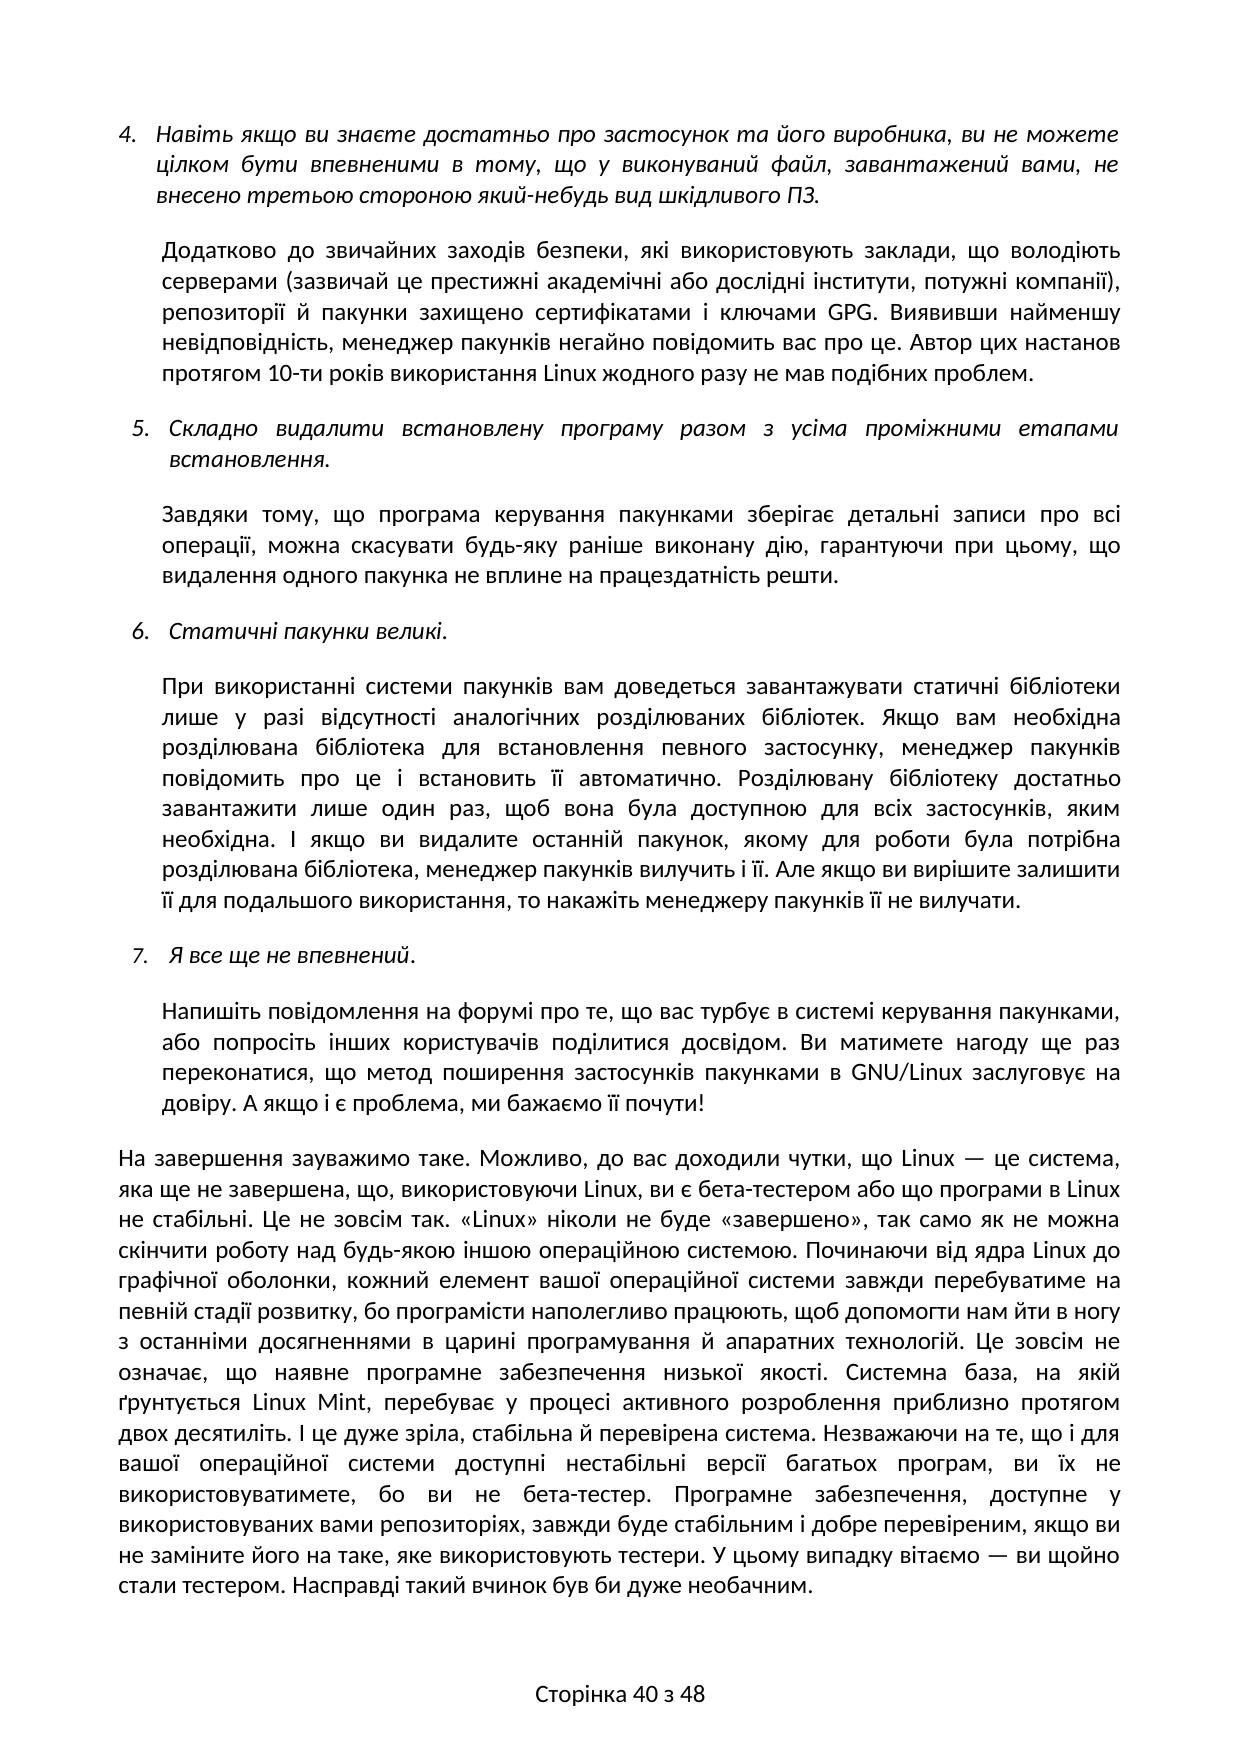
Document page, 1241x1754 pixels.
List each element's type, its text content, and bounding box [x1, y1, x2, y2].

text На завершення зауважимо таке. Можливо, до вас доходили чутки, що Linux — це система, яка ще не завершена, що, використовуючи Linux, ви є бета-тестером або що програми в Linux не стабільні. Це не зовсім так. «Linux» ніколи не буде «завершено», так само як не можна скінчити роботу над будь-якою іншою операційною системою. Починаючи від ядра Linux до графічної оболонки, кожний елемент вашої операційної системи завжди перебуватиме на певній стадії розвитку, бо програмісти наполегливо працюють, щоб допомогти нам йти в ногу з останніми досягненнями в царині програмування й апаратних технологій. Це зовсім не означає, що наявне програмне забезпечення низької якості. Системна база, на якій ґрунтується Linux Mint, перебуває у процесі активного розроблення приблизно протягом двох десятиліть. І це дуже зріла, стабільна й перевірена система. Незважаючи на те, що і для вашої операційної системи доступні нестабільні версії багатьох програм, ви їх не використовуватимете, бо ви не бета-тестер. Програмне забезпечення, доступне у використовуваних вами репозиторіях, завжди буде стабільним і добре перевіреним, якщо ви не заміните його на таке, яке використовують тестери. У цьому випадку вітаємо — ви щойно стали тестером. Насправді такий вчинок був би дуже необачним. [118, 1142, 1122, 1600]
list Навіть якщо ви знаєте достатньо про застосунок та його виробника, ви не можете цілком бути впевненими в тому, що у виконуваний файл, завантажений вами, не внесено третьою стороною який-небудь вид шкідливого ПЗ. [118, 118, 1122, 210]
list Я все ще не впевнений. [131, 939, 1122, 970]
list Складно видалити встановлену програму разом з усіма проміжними етапами встановлення. [131, 412, 1122, 473]
list Статичні пакунки великі. [131, 615, 1122, 645]
text При використанні системи пакунків вам доведеться завантажувати статичні бібліотеки лише у разі відсутності аналогічних розділюваних бібліотек. Якщо вам необхідна розділювана бібліотека для встановлення певного застосунку, менеджер пакунків повідомить про це і встановить її автоматично. Розділювану бібліотеку достатньо завантажити лише один раз, щоб вона була доступною для всіх застосунків, яким необхідна. І якщо ви видалите останній пакунок, якому для роботи була потрібна розділювана бібліотека, менеджер пакунків вилучить і її. Але якщо ви вирішите залишити її для подальшого використання, то накажіть менеджеру пакунків її не вилучати. [162, 670, 1122, 914]
text Завдяки тому, що програма керування пакунками зберігає детальні записи про всі операції, можна скасувати будь-яку раніше виконану дію, гарантуючи при цьому, що видалення одного пакунка не вплине на працездатність решти. [162, 498, 1122, 590]
text Напишіть повідомлення на форумі про те, що вас турбує в системі керування пакунками, або попросіть інших користувачів поділитися досвідом. Ви матимете нагоду ще раз переконатися, що метод поширення застосунків пакунками в GNU/Linux заслуговує на довіру. А якщо і є проблема, ми бажаємо її почути! [162, 995, 1122, 1117]
text Додатково до звичайних заходів безпеки, які використовують заклади, що володіють серверами (зазвичай це престижні академічні або дослідні інститути, потужні компанії), репозиторії й пакунки захищено сертифікатами і ключами GPG. Виявивши найменшу невідповідність, менеджер пакунків негайно повідомить вас про це. Автор цих настанов протягом 10-ти років використання Linux жодного разу не мав подібних проблем. [162, 235, 1122, 387]
